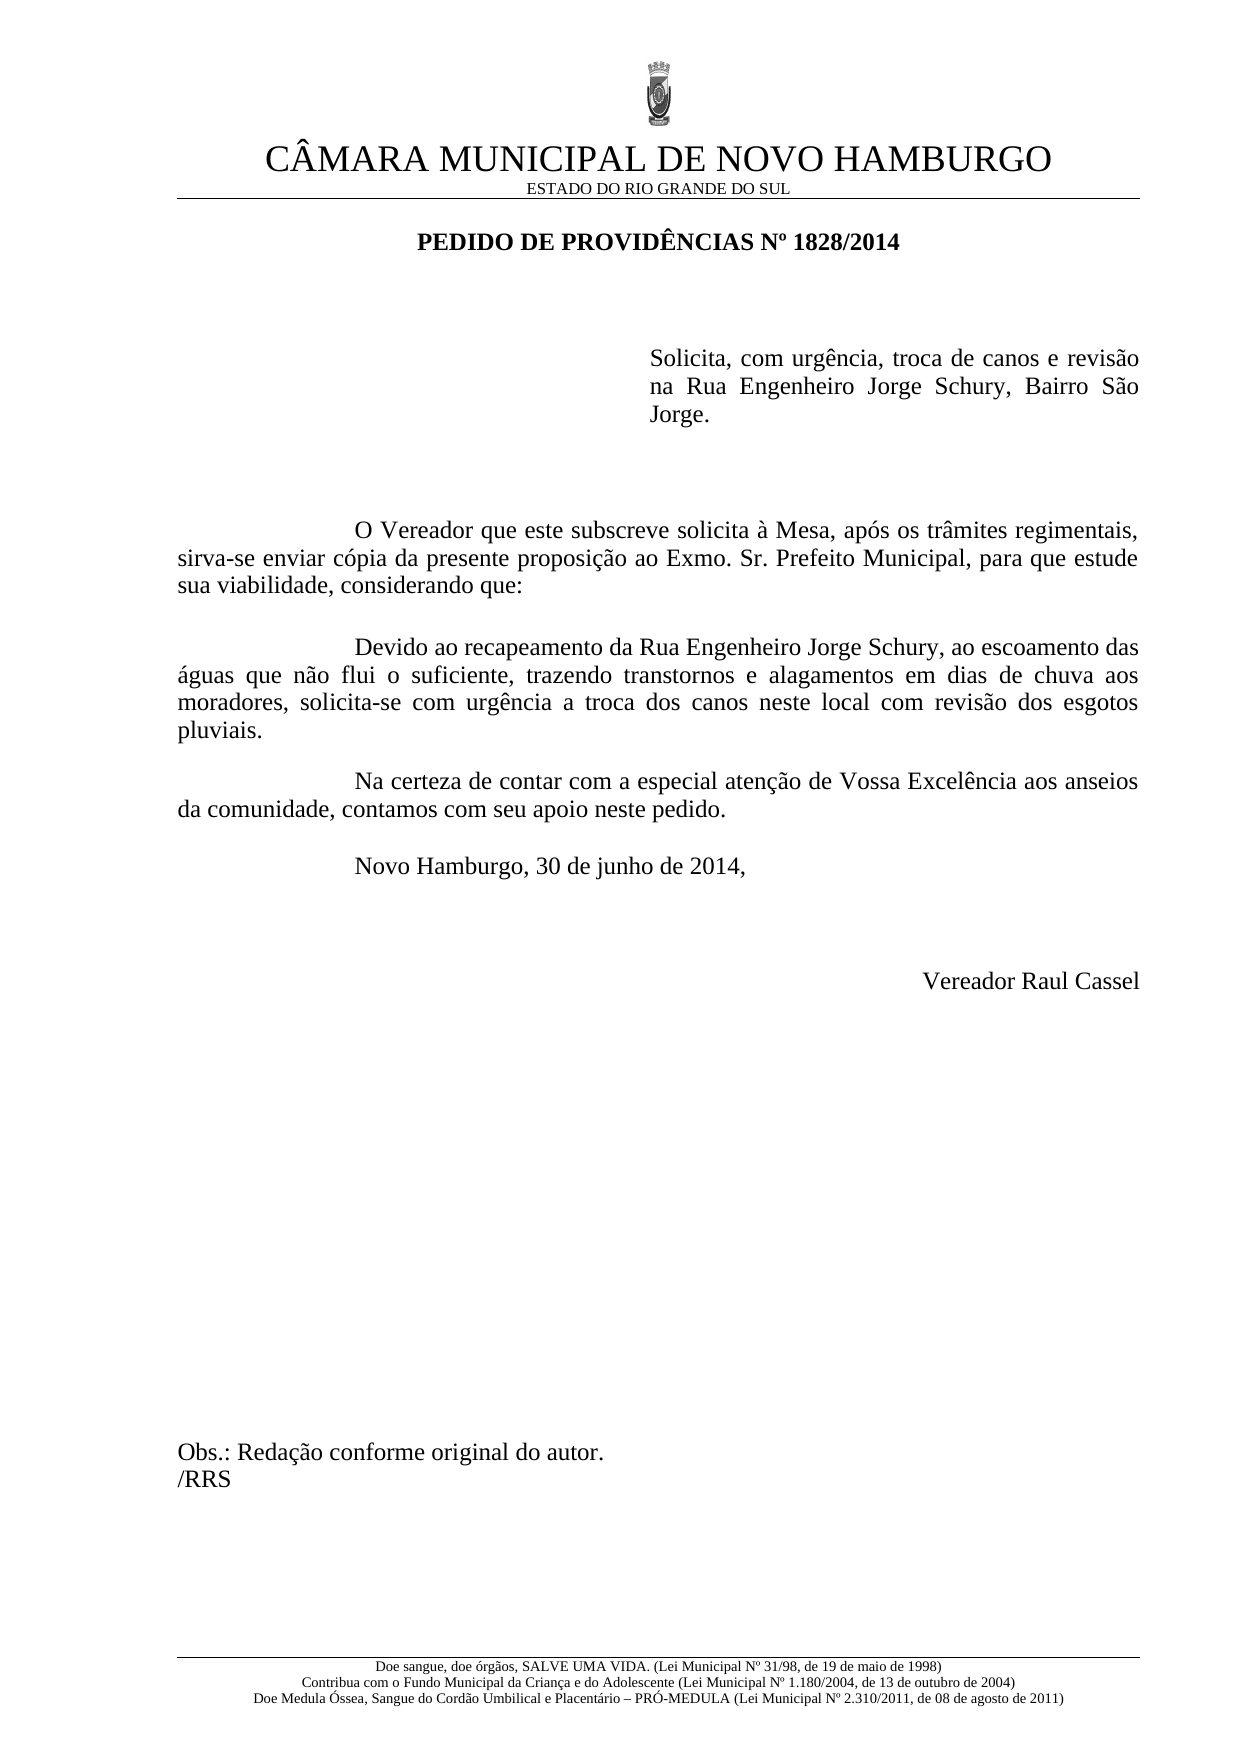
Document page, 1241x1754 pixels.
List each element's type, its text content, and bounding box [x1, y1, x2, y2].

text Solicita, com urgência, troca de canos e revisão na Rua Engenheiro Jorge Schury, Bairro São Jorge. [649, 344, 1140, 428]
text O Vereador que este subscreve solicita à Mesa, após os trâmites regimentais, sirva-se enviar cópia da presente proposição ao Exmo. Sr. Prefeito Municipal, para que estude sua viabilidade, considerando que: [177, 516, 1140, 599]
text PEDIDO DE PROVIDÊNCIAS Nº 1828/2014 [177, 228, 1140, 256]
text Devido ao recapeamento da Rua Engenheiro Jorge Schury, ao escoamento das águas que não flui o suficiente, trazendo transtornos e alagamentos em dias de chuva aos moradores, solicita-se com urgência a troca dos canos neste local com revisão dos esgotos pluviais. [177, 633, 1140, 744]
text Obs.: Redação conforme original do autor. [177, 1438, 1140, 1466]
text Vereador Raul Cassel [768, 967, 1140, 994]
text /RRS [177, 1466, 1140, 1493]
text Na certeza de contar com a especial atenção de Vossa Excelência aos anseios da comunidade, contamos com seu apoio neste pedido. [177, 767, 1140, 823]
text Novo Hamburgo, 30 de junho de 2014, [177, 852, 1140, 880]
